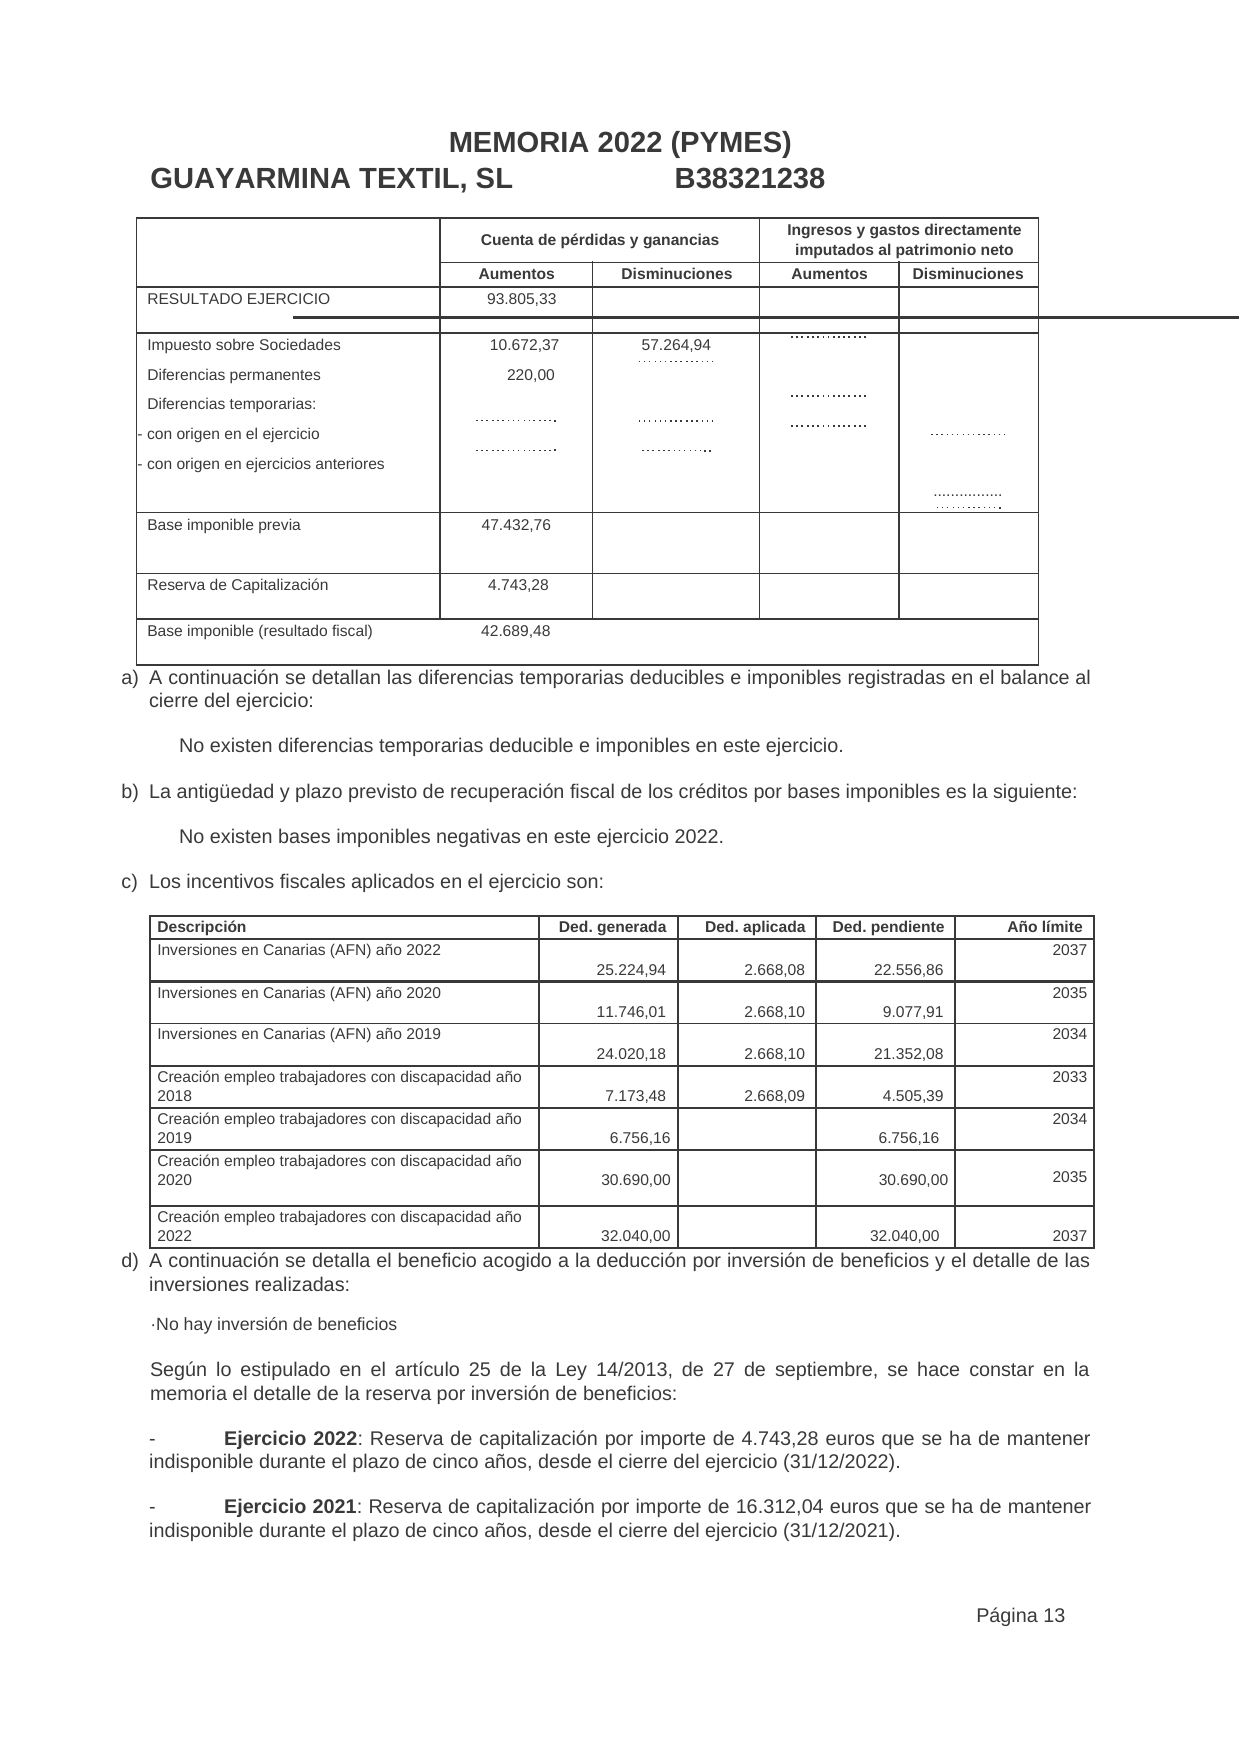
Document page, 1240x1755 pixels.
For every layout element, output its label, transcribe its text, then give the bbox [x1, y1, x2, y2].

table_cell 4.743,28 [441, 574, 592, 618]
table_cell Base imponible (resultado fiscal) 42.689,48 [137, 620, 759, 664]
table_header Ded. aplicada [679, 917, 815, 938]
table_cell 2034 [956, 1109, 1093, 1149]
table_header [137, 219, 439, 286]
table_cell [593, 319, 759, 332]
table_cell Base imponible previa [137, 513, 439, 572]
table_cell [679, 1207, 815, 1247]
table_cell Inversiones en Canarias (AFN) año 2020 [151, 983, 538, 1023]
table_cell 2035 [956, 983, 1093, 1023]
table_header Cuenta de pérdidas y ganancias [441, 219, 759, 261]
table_cell 7.173,48 [540, 1067, 677, 1107]
list La antigüedad y plazo previsto de recuperación fiscal de los créditos por bases imponibles es la siguiente: [121, 779, 1092, 802]
table_cell 2037 [956, 1207, 1093, 1247]
table_cell 2.668,08 [679, 940, 815, 980]
table_cell ................ [900, 334, 1038, 512]
table_header Ded. generada [540, 917, 677, 938]
list Ejercicio 2022: Reserva de capitalización por importe de 4.743,28 euros que se ha de mantener indisponible durante el plazo de cinco años, desde el cierre del ejercicio (31/12/2022). [149, 1427, 1092, 1473]
table_cell [593, 513, 759, 572]
table_header Año límite [956, 917, 1093, 938]
table_cell [593, 574, 759, 618]
list Los incentivos fiscales aplicados en el ejercicio son: [121, 870, 1092, 893]
list Ejercicio 2021: Reserva de capitalización por importe de 16.312,04 euros que se ha de mantener indisponible durante el plazo de cinco años, desde el cierre del ejercicio (31/12/2021). [149, 1495, 1092, 1541]
table_cell Disminuciones [900, 263, 1038, 286]
table_cell [900, 288, 1038, 316]
table_cell 22.556,86 [817, 940, 954, 980]
table_cell Creación empleo trabajadores con discapacidad año 2018 [151, 1067, 538, 1107]
text ·No hay inversión de beneficios [150, 1313, 1094, 1334]
table_cell [900, 574, 1038, 618]
table_cell 2035 [956, 1151, 1093, 1205]
table_cell [679, 1151, 815, 1205]
table_cell Creación empleo trabajadores con discapacidad año 2019 [151, 1109, 538, 1149]
table_cell 21.352,08 [817, 1024, 954, 1064]
table_cell 2037 [956, 940, 1093, 980]
table_cell Aumentos [441, 263, 592, 286]
table_cell 6.756,16 [817, 1109, 954, 1149]
table_cell 6.756,16 [540, 1109, 677, 1149]
table_cell Impuesto sobre Sociedades Diferencias permanentes Diferencias temporarias: con origen en el ejercicio con origen en ejercicios anteriores [137, 334, 439, 512]
table_cell Disminuciones [593, 263, 759, 286]
table_cell [760, 319, 898, 332]
table_cell 25.224,94 [540, 940, 677, 980]
table_cell 2034 [956, 1024, 1093, 1064]
list A continuación se detallan las diferencias temporarias deducibles e imponibles registradas en el balance al cierre del ejercicio: [121, 666, 1092, 712]
table_cell Creación empleo trabajadores con discapacidad año 2022 [151, 1207, 538, 1247]
table_cell [441, 319, 592, 332]
table_cell 32.040,00 [817, 1207, 954, 1247]
table_cell [679, 1109, 815, 1149]
text No existen diferencias temporarias deducible e imponibles en este ejercicio. [179, 734, 1092, 757]
table_cell 57.264,94 [593, 334, 759, 512]
table_cell 32.040,00 [540, 1207, 677, 1247]
table_cell 30.690,00 [817, 1151, 954, 1205]
table_cell RESULTADO EJERCICIO [137, 288, 439, 332]
text Según lo estipulado en el artículo 25 de la Ley 14/2013, de 27 de septiembre, se hace constar en la memoria el detalle de la reserva por inversión de beneficios: [150, 1358, 1092, 1404]
table_cell [760, 334, 898, 512]
table_cell Reserva de Capitalización [137, 574, 439, 618]
table_cell [760, 513, 898, 572]
table_cell Aumentos [760, 263, 898, 286]
list A continuación se detalla el beneficio acogido a la deducción por inversión de beneficios y el detalle de las inversiones realizadas: [121, 1249, 1092, 1295]
table_cell [900, 513, 1038, 572]
table_cell [760, 288, 898, 316]
table_cell 30.690,00 [540, 1151, 677, 1205]
table_cell [760, 574, 898, 618]
table_cell 11.746,01 [540, 983, 677, 1023]
table_cell [900, 319, 1038, 332]
text No existen bases imponibles negativas en este ejercicio 2022. [179, 825, 1092, 847]
table_cell 2033 [956, 1067, 1093, 1107]
table_cell 10.672,37 220,00 [441, 334, 592, 512]
table_cell 9.077,91 [817, 983, 954, 1023]
table_cell 2.668,09 [679, 1067, 815, 1107]
table_header Descripción [151, 917, 538, 938]
table_cell [593, 288, 759, 316]
table_header Ingresos y gastos directamente imputados al patrimonio neto [760, 219, 1038, 261]
table_cell Inversiones en Canarias (AFN) año 2022 [151, 940, 538, 980]
table_cell 4.505,39 [817, 1067, 954, 1107]
table_cell 93.805,33 [441, 288, 592, 316]
table_cell 2.668,10 [679, 983, 815, 1023]
table_cell 24.020,18 [540, 1024, 677, 1064]
table_cell 2.668,10 [679, 1024, 815, 1064]
table_cell Creación empleo trabajadores con discapacidad año 2020 [151, 1151, 538, 1205]
table_cell 47.432,76 [441, 513, 592, 572]
table_cell [760, 620, 1038, 664]
table_header Ded. pendiente [817, 917, 954, 938]
table_cell Inversiones en Canarias (AFN) año 2019 [151, 1024, 538, 1064]
